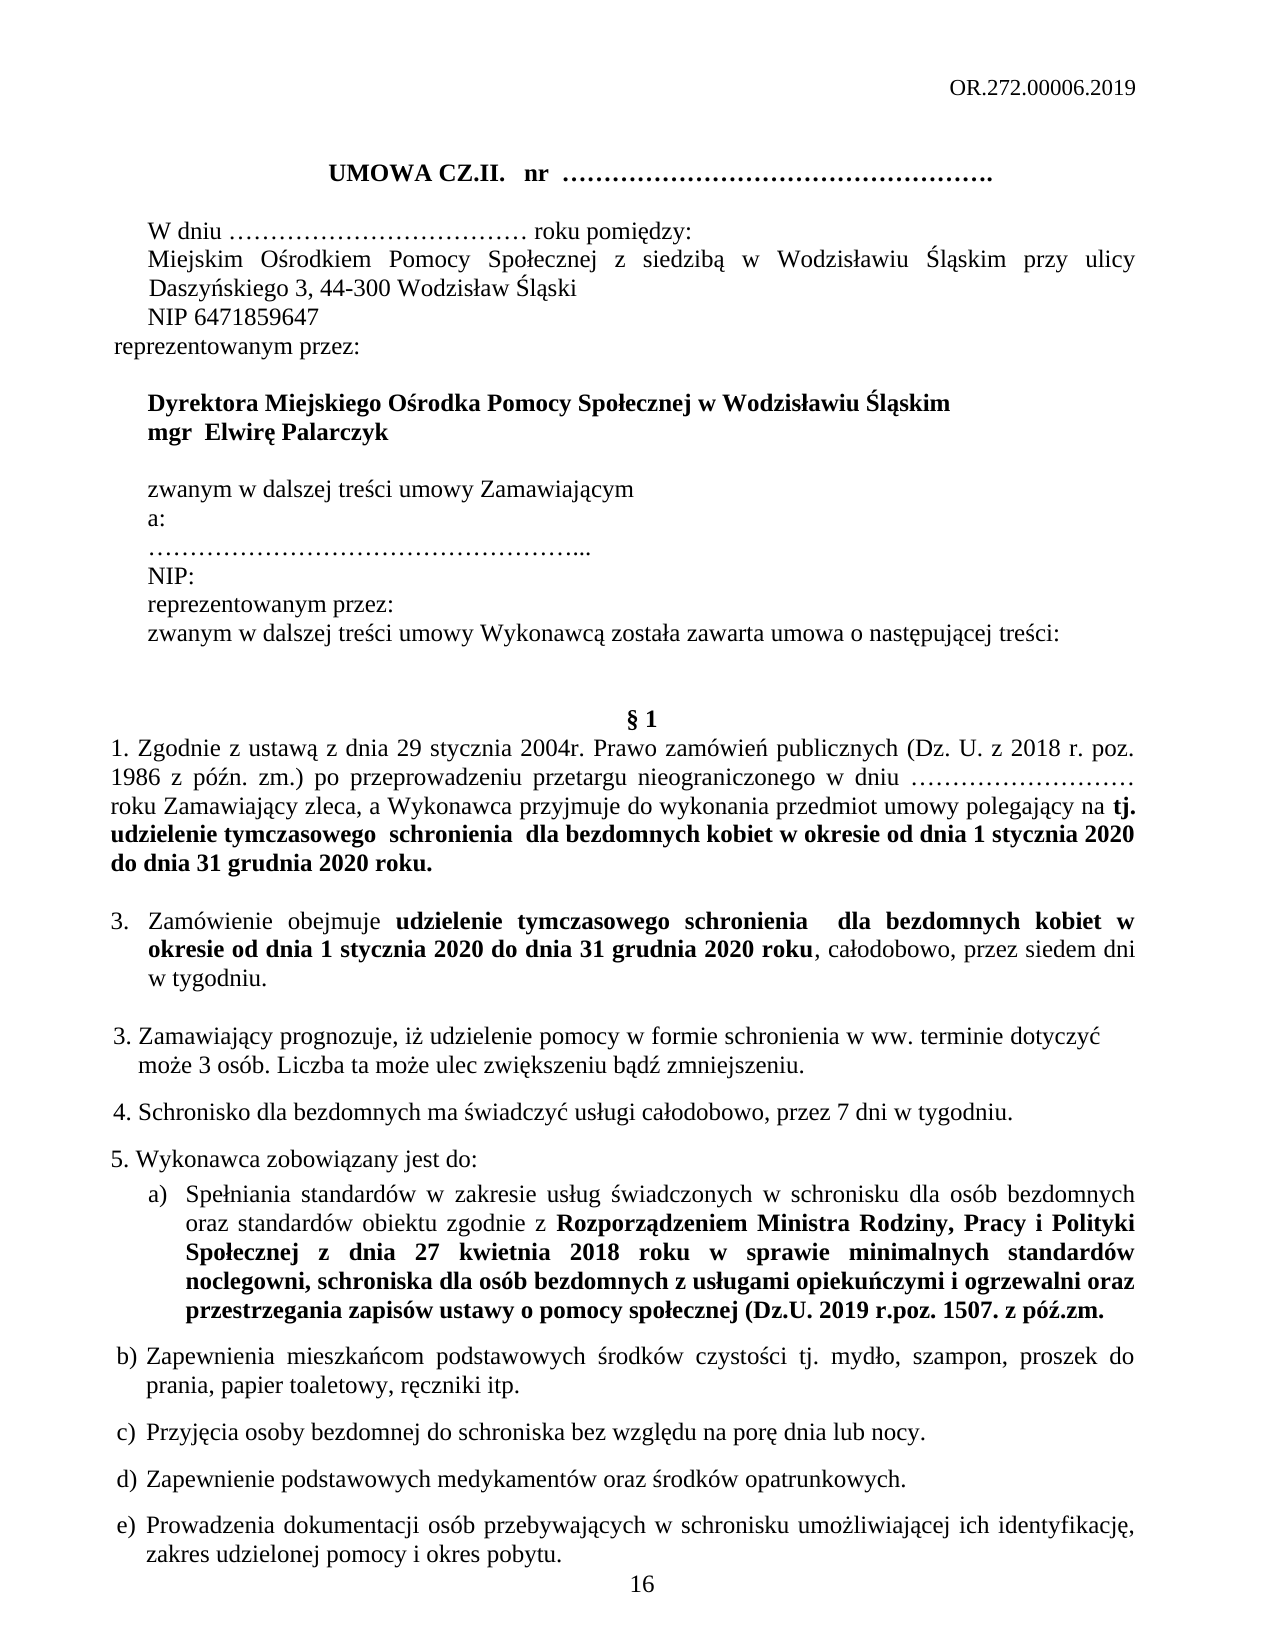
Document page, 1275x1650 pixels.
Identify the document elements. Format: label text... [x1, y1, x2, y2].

text zwanym w dalszej treści umowy Wykonawcą została zawarta umowa o następującej treści: [147, 618, 1136, 647]
text Miejskim Ośrodkiem Pomocy Społecznej z siedzibą w Wodzisławiu Śląskim przy ulicy Daszyńskiego 3, 44-300 Wodzisław Śląski [147, 244, 1136, 302]
list 4. Schronisko dla bezdomnych ma świadczyć usługi całodobowo, przez 7 dni w tygodniu. [113, 1097, 1136, 1126]
text W dniu ……………………………… roku pomiędzy: [147, 216, 1136, 244]
text mgr Elwirę Palarczyk [147, 417, 1136, 446]
text a: [147, 503, 1136, 532]
text Dyrektora Miejskiego Ośrodka Pomocy Społecznej w Wodzisławiu Śląskim [147, 388, 1136, 417]
text UMOWA CZ.II. nr ……………………………………………. [147, 158, 1136, 187]
text zwanym w dalszej treści umowy Zamawiającym [147, 474, 1136, 503]
list Spełniania standardów w zakresie usług świadczonych w schronisku dla osób bezdomnych oraz standardów obiektu zgodnie z Rozporządzeniem Ministra Rodziny, Pracy i Polityki Społecznej z dnia 27 kwietnia 2018 roku w sprawie minimalnych standardów noclegowni, schroniska dla osób bezdomnych z usługami opiekuńczymi i ogrzewalni oraz przestrzegania zapisów ustawy o pomocy społecznej (Dz.U. 2019 r.poz. 1507. z póź.zm. [148, 1179, 1136, 1323]
list 5. Wykonawca zobowiązany jest do: [110, 1144, 1136, 1173]
text reprezentowanym przez: [147, 589, 1136, 618]
list Prowadzenia dokumentacji osób przebywających w schronisku umożliwiającej ich identyfikację, zakres udzielonej pomocy i okres pobytu. [116, 1510, 1136, 1568]
text reprezentowanym przez: [110, 331, 1136, 359]
text ……………………………………………... [147, 532, 1136, 561]
text NIP 6471859647 [147, 302, 1136, 331]
list Zapewnienie podstawowych medykamentów oraz środków opatrunkowych. [116, 1464, 1136, 1492]
text 1. Zgodnie z ustawą z dnia 29 stycznia 2004r. Prawo zamówień publicznych (Dz. U. z 2018 r. poz. 1986 z późn. zm.) po przeprowadzeniu przetargu nieograniczonego w dniu ……………………… roku Zamawiający zleca, a Wykonawca przyjmuje do wykonania przedmiot umowy polegający na tj. udzielenie tymczasowego schronienia dla bezdomnych kobiet w okresie od dnia 1 stycznia 2020 do dnia 31 grudnia 2020 roku. [110, 733, 1136, 877]
text § 1 [147, 704, 1136, 733]
list Przyjęcia osoby bezdomnej do schroniska bez względu na porę dnia lub nocy. [116, 1417, 1136, 1446]
list Zamówienie obejmuje udzielenie tymczasowego schronienia dla bezdomnych kobiet w okresie od dnia 1 stycznia 2020 do dnia 31 grudnia 2020 roku, całodobowo, przez siedem dni w tygodniu. [110, 906, 1136, 992]
list Zapewnienia mieszkańcom podstawowych środków czystości tj. mydło, szampon, proszek do prania, papier toaletowy, ręczniki itp. [116, 1341, 1136, 1399]
list 3. Zamawiający prognozuje, iż udzielenie pomocy w formie schronienia w ww. terminie dotyczyć może 3 osób. Liczba ta może ulec zwiększeniu bądź zmniejszeniu. [113, 1021, 1136, 1079]
text NIP: [147, 561, 1136, 589]
